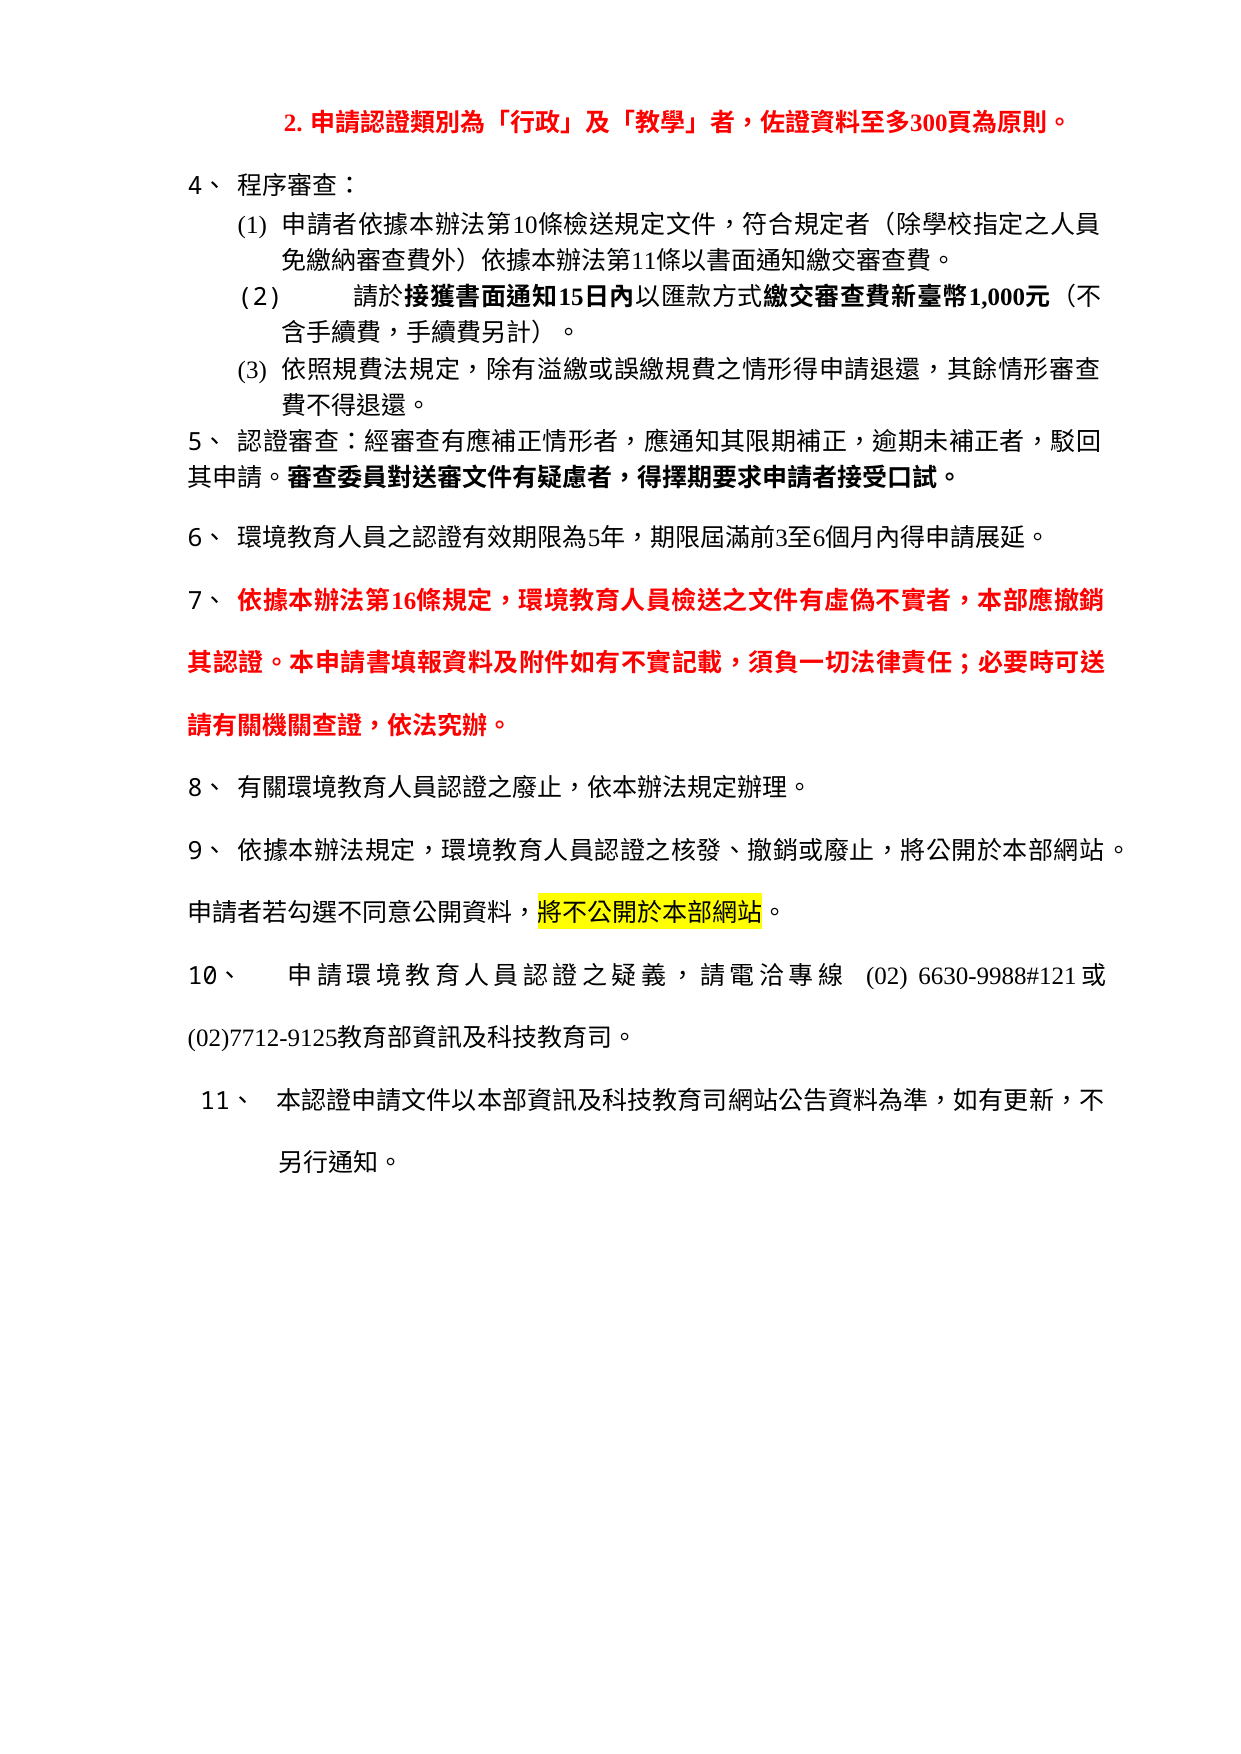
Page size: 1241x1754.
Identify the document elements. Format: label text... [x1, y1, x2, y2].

list 依據本辦法第16條規定，環境教育人員檢送之文件有虛偽不實者，本部應撤銷其認證。本申請書填報資料及附件如有不實記載，須負一切法律責任；必要時可送請有關機關查證，依法究辦。 [187, 557, 1106, 744]
list 請於接獲書面通知15日內以匯款方式繳交審查費新臺幣1,000元（不含手續費，手續費另計）。 [237, 277, 1102, 349]
list 有關環境教育人員認證之廢止，依本辦法規定辦理。 [187, 744, 1106, 807]
list 申請環境教育人員認證之疑義，請電洽專線 (02) 6630-9988#121或(02)7712-9125教育部資訊及科技教育司。 [187, 932, 1106, 1057]
list 程序審查： [187, 142, 1106, 204]
list 環境教育人員之認證有效期限為5年，期限屆滿前3至6個月內得申請展延。 [187, 494, 1106, 557]
list 本認證申請文件以本部資訊及科技教育司網站公告資料為準，如有更新，不另行通知。 [200, 1057, 1106, 1182]
list 認證審查：經審查有應補正情形者，應通知其限期補正，逾期未補正者，駁回其申請。審查委員對送審文件有疑慮者，得擇期要求申請者接受口試。 [187, 422, 1102, 494]
list 申請認證類別為「行政」及「教學」者，佐證資料至多300頁為原則。 [284, 79, 1106, 142]
list 依照規費法規定，除有溢繳或誤繳規費之情形得申請退還，其餘情形審查費不得退還。 [237, 349, 1102, 422]
list 申請者依據本辦法第10條檢送規定文件，符合規定者（除學校指定之人員免繳納審查費外）依據本辦法第11條以書面通知繳交審查費。 [237, 204, 1102, 277]
list 依據本辦法規定，環境教育人員認證之核發、撤銷或廢止，將公開於本部網站。申請者若勾選不同意公開資料，將不公開於本部網站。 [187, 807, 1106, 932]
